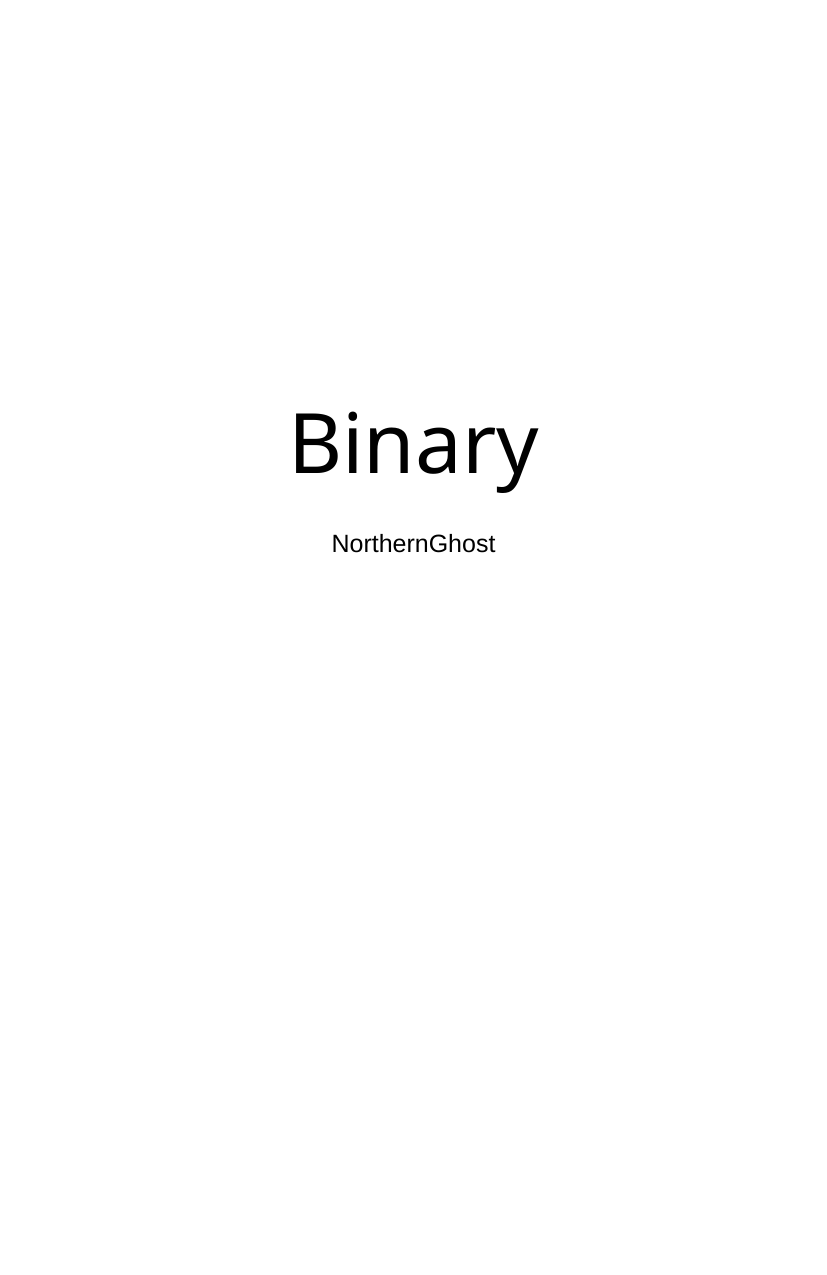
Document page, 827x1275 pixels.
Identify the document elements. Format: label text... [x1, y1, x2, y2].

text Binary [60, 384, 767, 498]
text NorthernGhost [60, 529, 767, 558]
